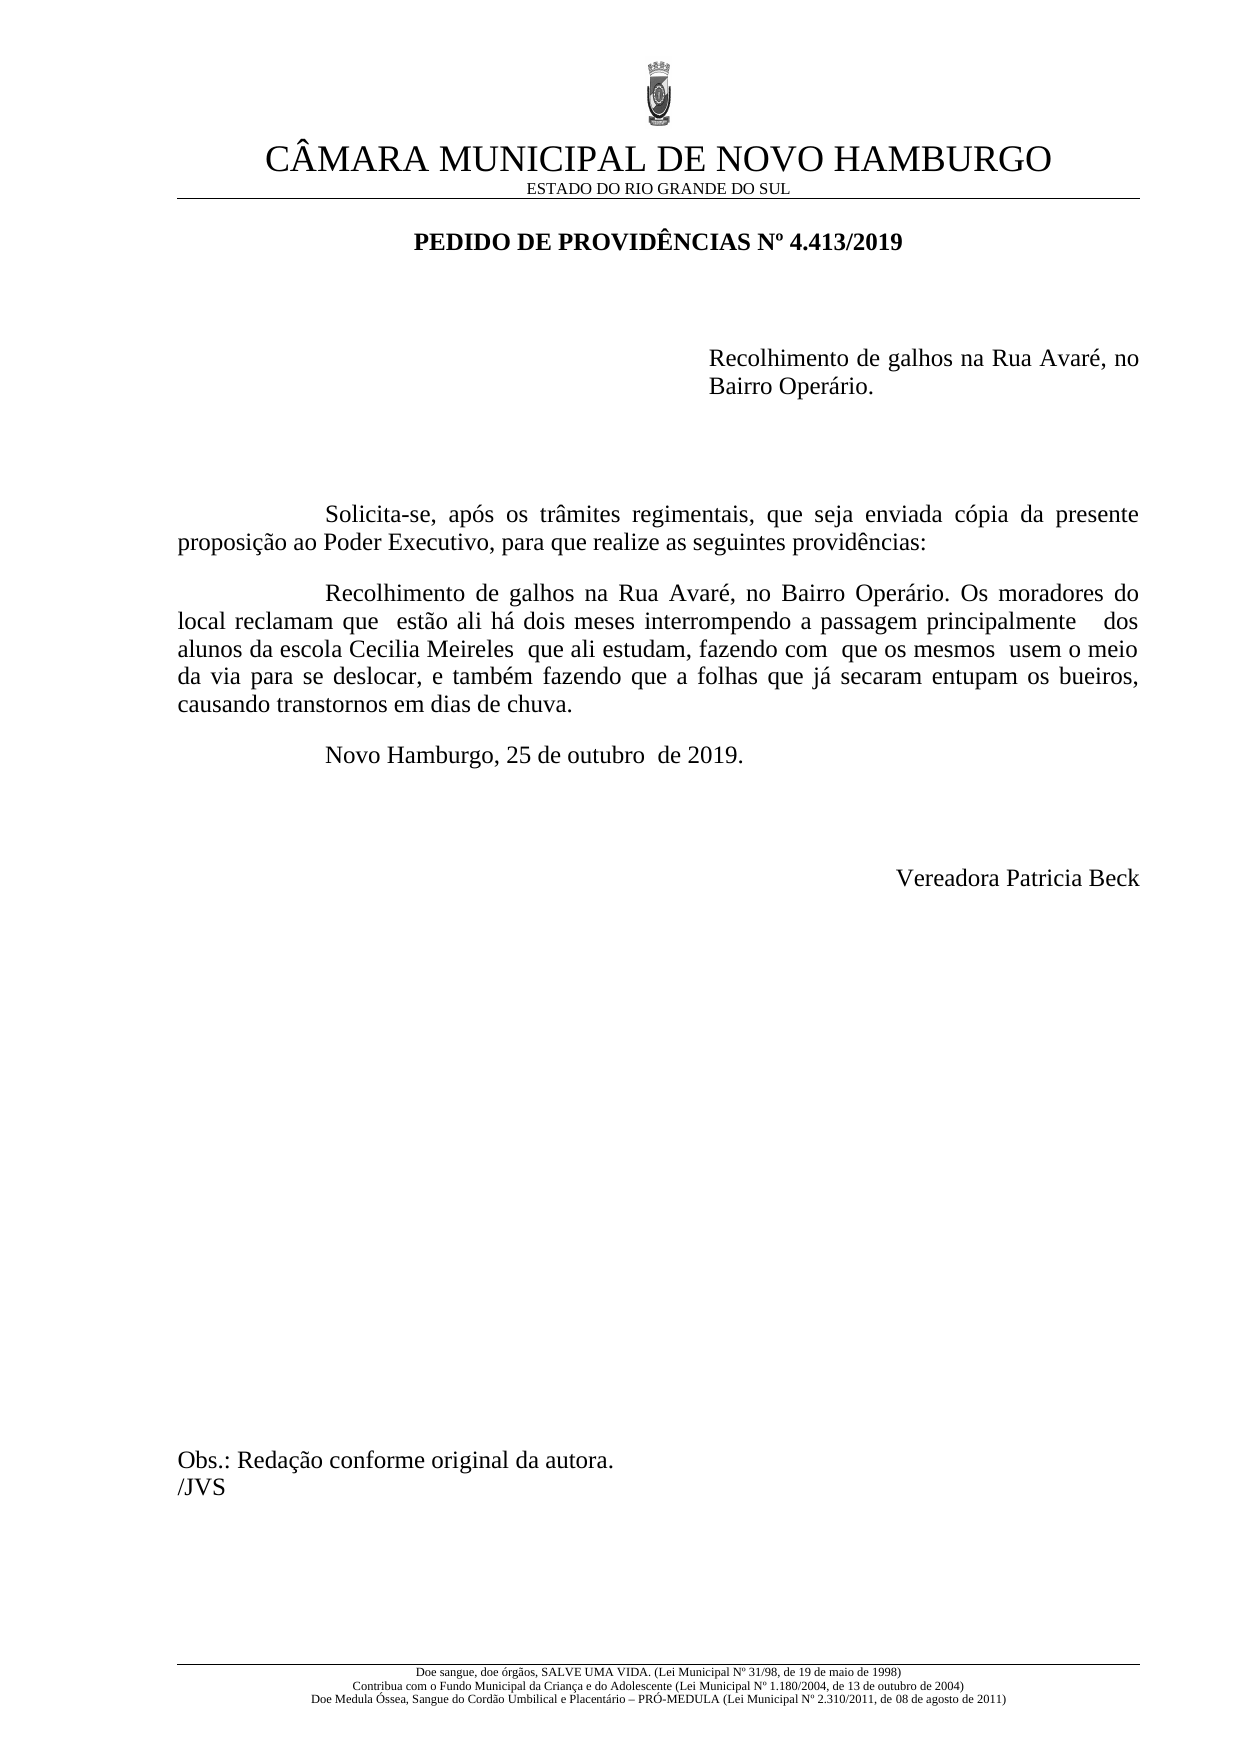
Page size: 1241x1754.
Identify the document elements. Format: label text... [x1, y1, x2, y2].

text Novo Hamburgo, 25 de outubro de 2019. [177, 741, 1140, 769]
text PEDIDO DE PROVIDÊNCIAS Nº 4.413/2019 [177, 228, 1140, 256]
text /JVS [177, 1473, 1140, 1501]
text Solicita-se, após os trâmites regimentais, que seja enviada cópia da presente proposição ao Poder Executivo, para que realize as seguintes providências: [177, 500, 1140, 556]
text Recolhimento de galhos na Rua Avaré, no Bairro Operário. [709, 344, 1140, 400]
text Obs.: Redação conforme original da autora. [177, 1446, 1140, 1473]
text Recolhimento de galhos na Rua Avaré, no Bairro Operário. Os moradores do local reclamam que estão ali há dois meses interrompendo a passagem principalmente dos alunos da escola Cecilia Meireles que ali estudam, fazendo com que os mesmos usem o meio da via para se deslocar, e também fazendo que a folhas que já secaram entupam os bueiros, causando transtornos em dias de chuva. [177, 579, 1140, 718]
text Vereadora Patricia Beck [177, 864, 1140, 892]
